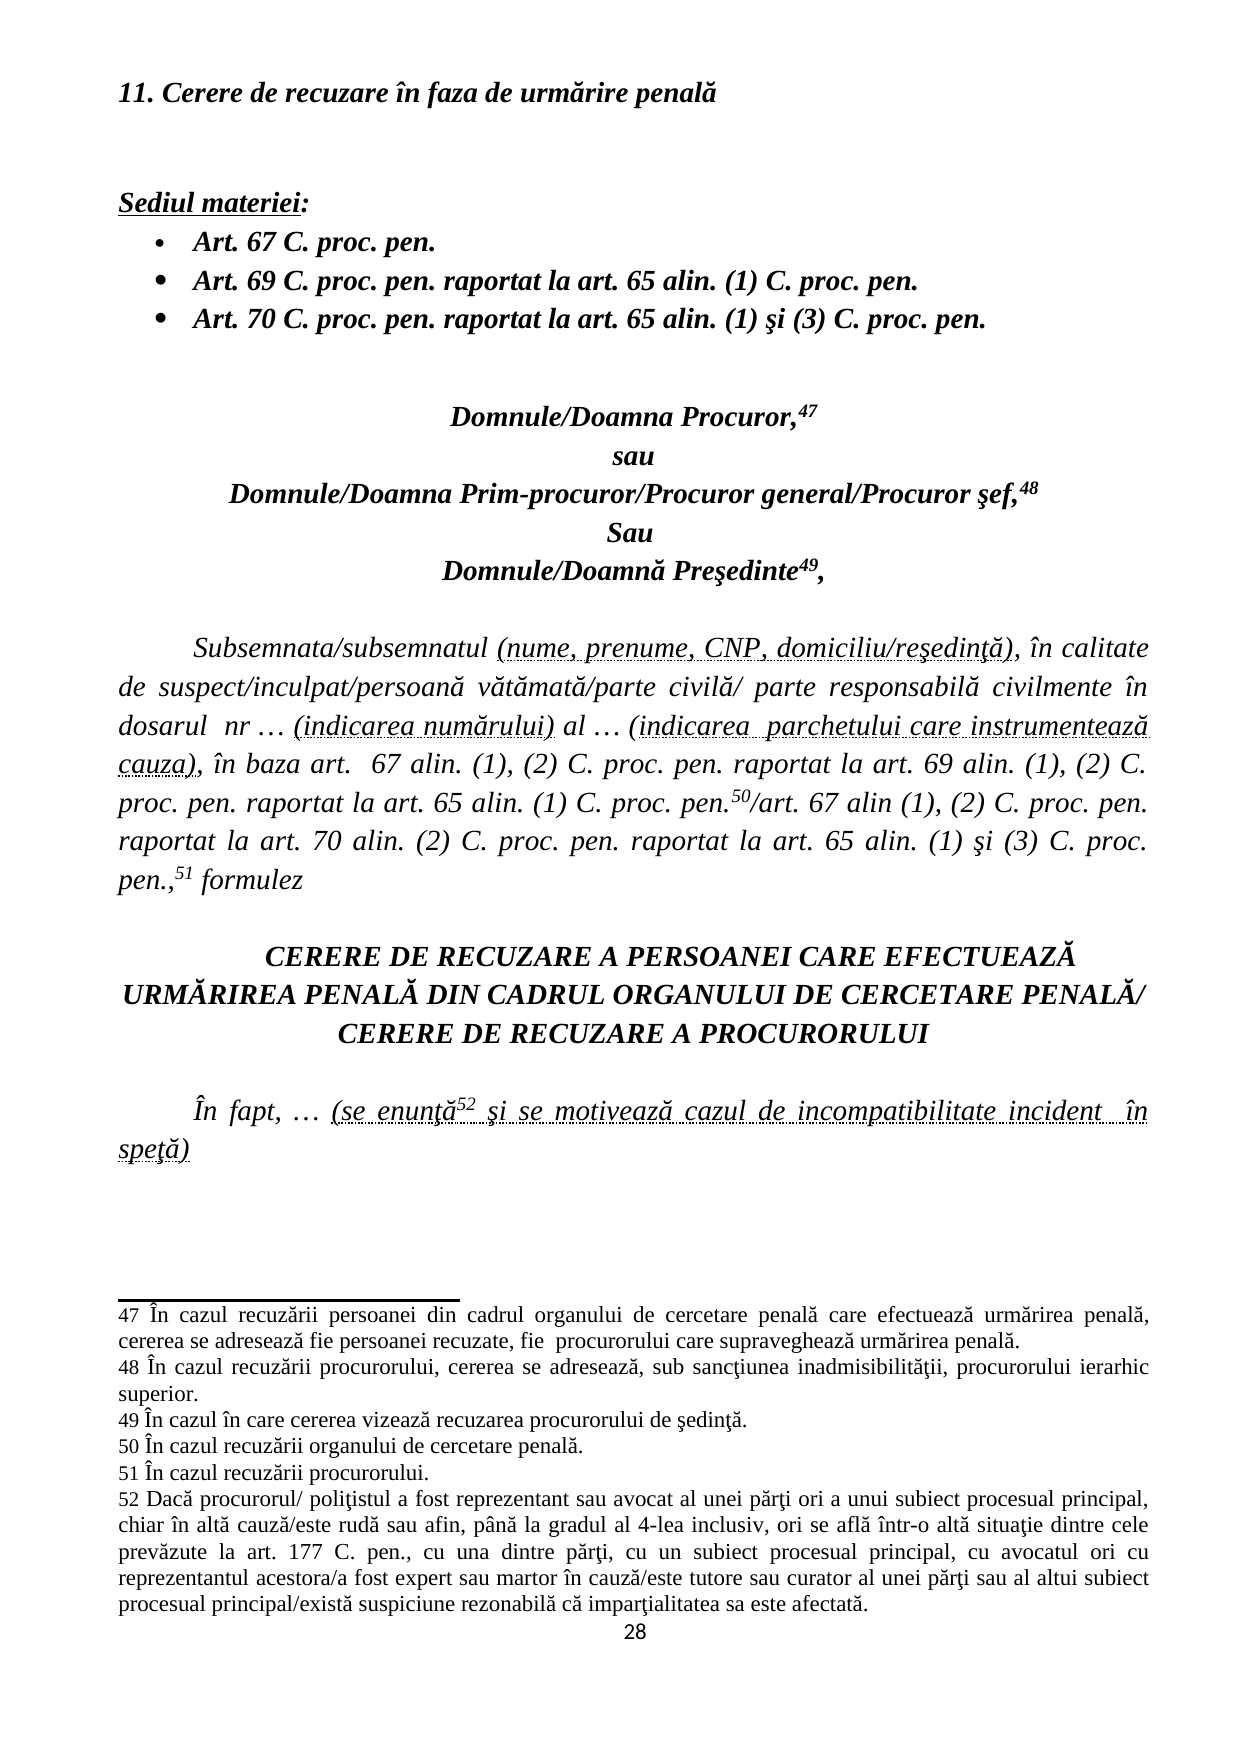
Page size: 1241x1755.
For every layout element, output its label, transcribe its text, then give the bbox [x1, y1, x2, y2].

text În cazul recuzării persoanei din cadrul organului de cercetare penală care efectuează urmărirea penală, cererea se adresează fie persoanei recuzate, fie procurorului care supraveghează urmărirea penală. [118, 1301, 1152, 1353]
text În fapt, … (se enunţă şi se motivează cazul de incompatibilitate incident în speţă) [118, 1093, 1152, 1165]
list Art. 69 C. proc. pen. raportat la art. 65 alin. (1) C. proc. pen. [156, 263, 1152, 296]
text Subsemnata/subsemnatul (nume, prenume, CNP, domiciliu/reşedinţă), în calitate de suspect/inculpat/persoană vătămată/parte civilă/ parte responsabilă civilmente în dosarul nr … (indicarea numărului) al … (indicarea parchetului care instrumentează cauza), în baza art. 67 alin. (1), (2) C. proc. pen. raportat la art. 69 alin. (1), (2) C. proc. pen. raportat la art. 65 alin. (1) C. proc. pen./art. 67 alin (1), (2) C. proc. pen. raportat la art. 70 alin. (2) C. proc. pen. raportat la art. 65 alin. (1) şi (3) C. proc. pen., formulez [118, 631, 1152, 895]
text Sau [118, 515, 1152, 548]
text În cazul recuzării procurorului. [118, 1459, 1152, 1485]
text Domnule/Doamna Procuror, [118, 399, 1152, 433]
text În cazul recuzării procurorului, cererea se adresează, sub sancţiunea inadmisibilităţii, procurorului ierarhic superior. [118, 1353, 1152, 1406]
subtitle 11. Cerere de recuzare în faza de urmărire penală [118, 75, 1152, 108]
text sau [118, 438, 1152, 471]
text Sediul materiei: [118, 186, 1152, 219]
list Art. 67 C. proc. pen. [156, 224, 1152, 258]
text Domnule/Doamnă Preşedinte, [118, 553, 1152, 587]
text Domnule/Doamna Prim-procuror/Procuror general/Procuror şef, [118, 476, 1152, 510]
text În cazul recuzării organului de cercetare penală. [118, 1432, 1152, 1459]
text Dacă procurorul/ poliţistul a fost reprezentant sau avocat al unei părţi ori a unui subiect procesual principal, chiar în altă cauză/este rudă sau afin, până la gradul al 4-lea inclusiv, ori se află într-o altă situaţie dintre cele prevăzute la art. 177 C. pen., cu una dintre părţi, cu un subiect procesual principal, cu avocatul ori cu reprezentantul acestora/a fost expert sau martor în cauză/este tutore sau curator al unei părţi sau al altui subiect procesual principal/există suspiciune rezonabilă că imparţialitatea sa este afectată. [118, 1485, 1152, 1617]
text CERERE DE RECUZARE A PERSOANEI CARE EFECTUEAZĂ URMĂRIREA PENALĂ DIN CADRUL ORGANULUI DE CERCETARE PENALĂ/ CERERE DE RECUZARE A PROCURORULUI [118, 939, 1152, 1049]
list Art. 70 C. proc. pen. raportat la art. 65 alin. (1) şi (3) C. proc. pen. [156, 301, 1152, 335]
text În cazul în care cererea vizează recuzarea procurorului de şedinţă. [118, 1406, 1152, 1432]
